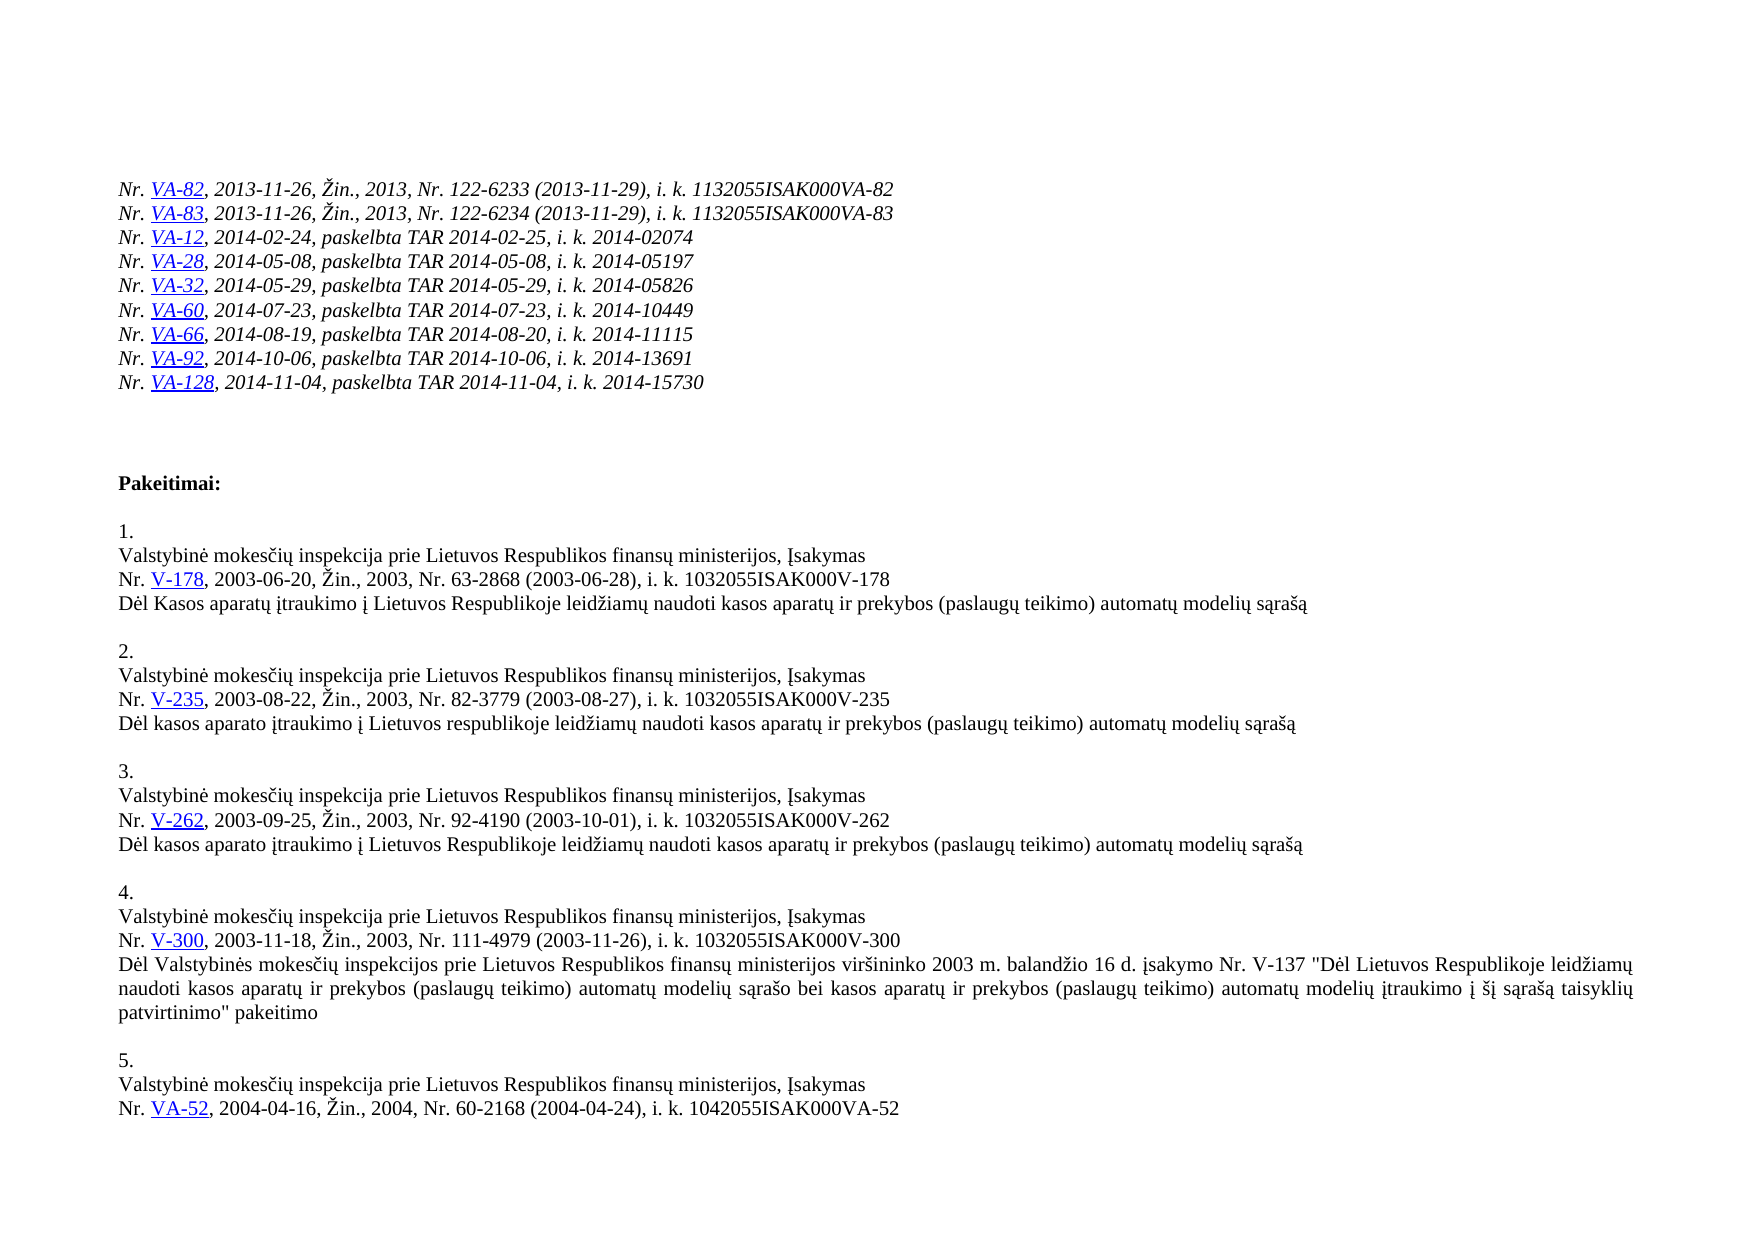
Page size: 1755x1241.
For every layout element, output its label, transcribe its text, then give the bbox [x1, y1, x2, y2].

text Nr. VA-52, 2004-04-16, Žin., 2004, Nr. 60-2168 (2004-04-24), i. k. 1042055ISAK000VA-52 [118, 1096, 1636, 1120]
text Dėl Valstybinės mokesčių inspekcijos prie Lietuvos Respublikos finansų ministerijos viršininko 2003 m. balandžio 16 d. įsakymo Nr. V-137 "Dėl Lietuvos Respublikoje leidžiamų naudoti kasos aparatų ir prekybos (paslaugų teikimo) automatų modelių sąrašo bei kasos aparatų ir prekybos (paslaugų teikimo) automatų modelių įtraukimo į šį sąrašą taisyklių patvirtinimo" pakeitimo [118, 952, 1636, 1024]
text Nr. V-262, 2003-09-25, Žin., 2003, Nr. 92-4190 (2003-10-01), i. k. 1032055ISAK000V-262 [118, 807, 1636, 832]
text Nr. V-235, 2003-08-22, Žin., 2003, Nr. 82-3779 (2003-08-27), i. k. 1032055ISAK000V-235 [118, 687, 1636, 711]
text Nr. VA-28, 2014-05-08, paskelbta TAR 2014-05-08, i. k. 2014-05197 [118, 249, 1636, 273]
text Nr. VA-92, 2014-10-06, paskelbta TAR 2014-10-06, i. k. 2014-13691 [118, 346, 1636, 370]
text Valstybinė mokesčių inspekcija prie Lietuvos Respublikos finansų ministerijos, Įsakymas [118, 1072, 1636, 1096]
text Dėl kasos aparato įtraukimo į Lietuvos Respublikoje leidžiamų naudoti kasos aparatų ir prekybos (paslaugų teikimo) automatų modelių sąrašą [118, 832, 1636, 856]
text Nr. VA-83, 2013-11-26, Žin., 2013, Nr. 122-6234 (2013-11-29), i. k. 1132055ISAK000VA-83 [118, 201, 1636, 225]
text Nr. VA-12, 2014-02-24, paskelbta TAR 2014-02-25, i. k. 2014-02074 [118, 225, 1636, 249]
text Dėl Kasos aparatų įtraukimo į Lietuvos Respublikoje leidžiamų naudoti kasos aparatų ir prekybos (paslaugų teikimo) automatų modelių sąrašą [118, 591, 1636, 615]
text 2. [118, 639, 1636, 663]
text 5. [118, 1048, 1636, 1072]
text Pakeitimai: [118, 471, 1636, 495]
text Valstybinė mokesčių inspekcija prie Lietuvos Respublikos finansų ministerijos, Įsakymas [118, 663, 1636, 687]
text Nr. VA-66, 2014-08-19, paskelbta TAR 2014-08-20, i. k. 2014-11115 [118, 322, 1636, 346]
text Nr. VA-60, 2014-07-23, paskelbta TAR 2014-07-23, i. k. 2014-10449 [118, 297, 1636, 322]
text Nr. VA-32, 2014-05-29, paskelbta TAR 2014-05-29, i. k. 2014-05826 [118, 273, 1636, 297]
text Nr. VA-128, 2014-11-04, paskelbta TAR 2014-11-04, i. k. 2014-15730 [118, 370, 1636, 394]
text Valstybinė mokesčių inspekcija prie Lietuvos Respublikos finansų ministerijos, Įsakymas [118, 543, 1636, 567]
text Valstybinė mokesčių inspekcija prie Lietuvos Respublikos finansų ministerijos, Įsakymas [118, 783, 1636, 807]
text 1. [118, 519, 1636, 543]
text Nr. VA-82, 2013-11-26, Žin., 2013, Nr. 122-6233 (2013-11-29), i. k. 1132055ISAK000VA-82 [118, 177, 1636, 201]
text Nr. V-178, 2003-06-20, Žin., 2003, Nr. 63-2868 (2003-06-28), i. k. 1032055ISAK000V-178 [118, 567, 1636, 591]
text 3. [118, 759, 1636, 783]
text Dėl kasos aparato įtraukimo į Lietuvos respublikoje leidžiamų naudoti kasos aparatų ir prekybos (paslaugų teikimo) automatų modelių sąrašą [118, 711, 1636, 735]
text Valstybinė mokesčių inspekcija prie Lietuvos Respublikos finansų ministerijos, Įsakymas [118, 904, 1636, 928]
text 4. [118, 880, 1636, 904]
text Nr. V-300, 2003-11-18, Žin., 2003, Nr. 111-4979 (2003-11-26), i. k. 1032055ISAK000V-300 [118, 928, 1636, 952]
